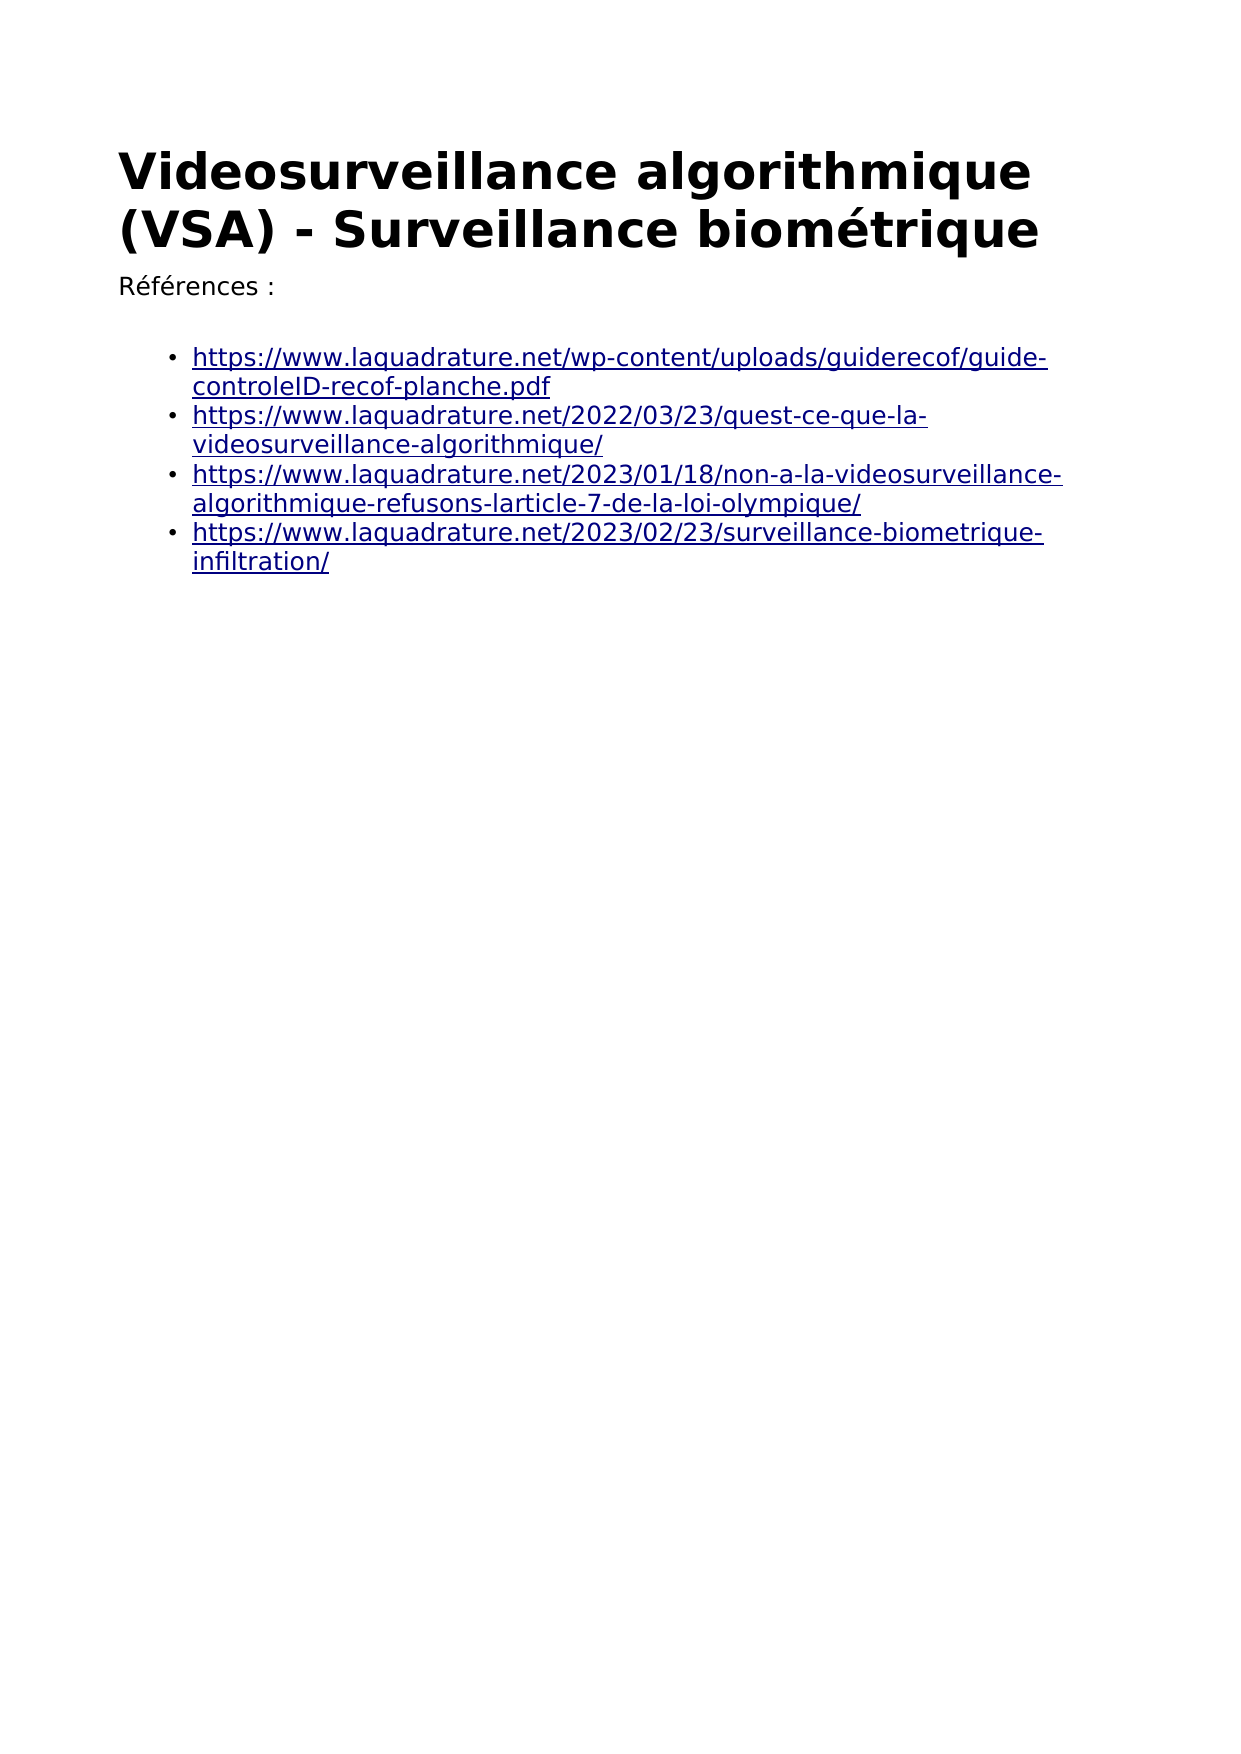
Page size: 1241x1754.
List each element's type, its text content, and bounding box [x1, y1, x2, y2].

list https://www.laquadrature.net/2022/03/23/quest-ce-que-la-videosurveillance-algorithmique/ [177, 402, 1122, 460]
text Références : [118, 272, 1122, 301]
subtitle Videosurveillance algorithmique (VSA) - Surveillance biométrique [118, 143, 1122, 259]
list https://www.laquadrature.net/2023/01/18/non-a-la-videosurveillance-algorithmique-refusons-larticle-7-de-la-loi-olympique/ [177, 460, 1122, 518]
list https://www.laquadrature.net/wp-content/uploads/guiderecof/guide-controleID-recof-planche.pdf [177, 343, 1122, 402]
list https://www.laquadrature.net/2023/02/23/surveillance-biometrique-infiltration/ [177, 518, 1122, 577]
